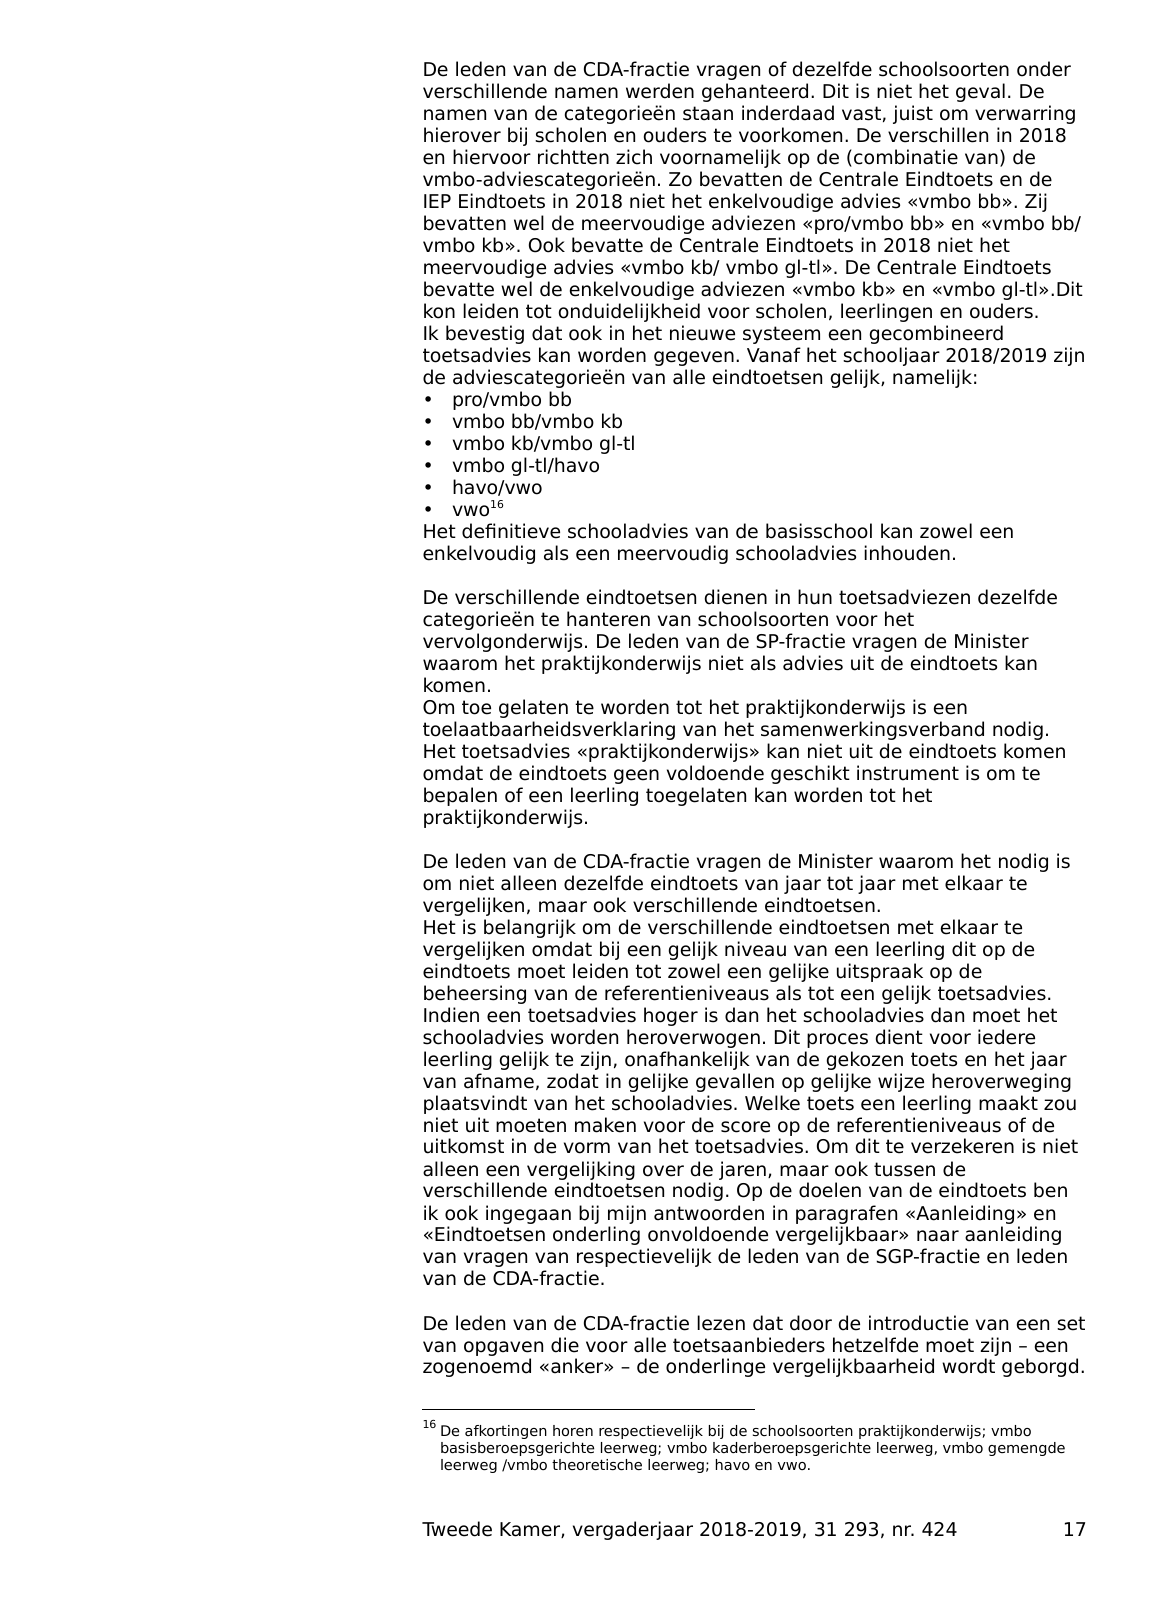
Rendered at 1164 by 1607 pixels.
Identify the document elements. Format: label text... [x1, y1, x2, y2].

text • vwo [422, 499, 1087, 521]
text De leden van de CDA-fractie lezen dat door de introductie van een set van opgaven die voor alle toetsaanbieders hetzelfde moet zijn – een zogenoemd «anker» – de onderlinge vergelijkbaarheid wordt geborgd. [422, 1312, 1087, 1378]
text • vmbo kb/vmbo gl-tl [422, 433, 1087, 455]
text De afkortingen horen respectievelijk bij de schoolsoorten praktijkonderwijs; vmbo basisberoepsgerichte leerweg; vmbo kaderberoepsgerichte leerweg, vmbo gemengde leerweg /vmbo theoretische leerweg; havo en vwo. [422, 1418, 1087, 1474]
text • havo/vwo [422, 477, 1087, 499]
text Het definitieve schooladvies van de basisschool kan zowel een enkelvoudig als een meervoudig schooladvies inhouden. [422, 521, 1087, 564]
text Het is belangrijk om de verschillende eindtoetsen met elkaar te vergelijken omdat bij een gelijk niveau van een leerling dit op de eindtoets moet leiden tot zowel een gelijke uitspraak op de beheersing van de referentieniveaus als tot een gelijk toetsadvies. Indien een toetsadvies hoger is dan het schooladvies dan moet het schooladvies worden heroverwogen. Dit proces dient voor iedere leerling gelijk te zijn, onafhankelijk van de gekozen toets en het jaar van afname, zodat in gelijke gevallen op gelijke wijze heroverweging plaatsvindt van het schooladvies. Welke toets een leerling maakt zou niet uit moeten maken voor de score op de referentieniveaus of de uitkomst in de vorm van het toetsadvies. Om dit te verzekeren is niet alleen een vergelijking over de jaren, maar ook tussen de verschillende eindtoetsen nodig. Op de doelen van de eindtoets ben ik ook ingegaan bij mijn antwoorden in paragrafen «Aanleiding» en «Eindtoetsen onderling onvoldoende vergelijkbaar» naar aanleiding van vragen van respectievelijk de leden van de SGP-fractie en leden van de CDA-fractie. [422, 917, 1087, 1290]
text Om toe gelaten te worden tot het praktijkonderwijs is een toelaatbaarheidsverklaring van het samenwerkingsverband nodig. Het toetsadvies «praktijkonderwijs» kan niet uit de eindtoets komen omdat de eindtoets geen voldoende geschikt instrument is om te bepalen of een leerling toegelaten kan worden tot het praktijkonderwijs. [422, 697, 1087, 828]
text De leden van de CDA-fractie vragen de Minister waarom het nodig is om niet alleen dezelfde eindtoets van jaar tot jaar met elkaar te vergelijken, maar ook verschillende eindtoetsen. [422, 851, 1087, 917]
text Ik bevestig dat ook in het nieuwe systeem een gecombineerd toetsadvies kan worden gegeven. Vanaf het schooljaar 2018/2019 zijn de adviescategorieën van alle eindtoetsen gelijk, namelijk: [422, 323, 1087, 389]
text De leden van de CDA-fractie vragen of dezelfde schoolsoorten onder verschillende namen werden gehanteerd. Dit is niet het geval. De namen van de categorieën staan inderdaad vast, juist om verwarring hierover bij scholen en ouders te voorkomen. De verschillen in 2018 en hiervoor richtten zich voornamelijk op de (combinatie van) de vmbo-adviescategorieën. Zo bevatten de Centrale Eindtoets en de IEP Eindtoets in 2018 niet het enkelvoudige advies «vmbo bb». Zij bevatten wel de meervoudige adviezen «pro/vmbo bb» en «vmbo bb/ vmbo kb». Ook bevatte de Centrale Eindtoets in 2018 niet het meervoudige advies «vmbo kb/ vmbo gl-tl». De Centrale Eindtoets bevatte wel de enkelvoudige adviezen «vmbo kb» en «vmbo gl-tl».Dit kon leiden tot onduidelijkheid voor scholen, leerlingen en ouders. [422, 59, 1087, 323]
text De verschillende eindtoetsen dienen in hun toetsadviezen dezelfde categorieën te hanteren van schoolsoorten voor het vervolgonderwijs. De leden van de SP-fractie vragen de Minister waarom het praktijkonderwijs niet als advies uit de eindtoets kan komen. [422, 587, 1087, 697]
text • pro/vmbo bb [422, 389, 1087, 411]
text • vmbo gl-tl/havo [422, 455, 1087, 477]
text • vmbo bb/vmbo kb [422, 411, 1087, 433]
